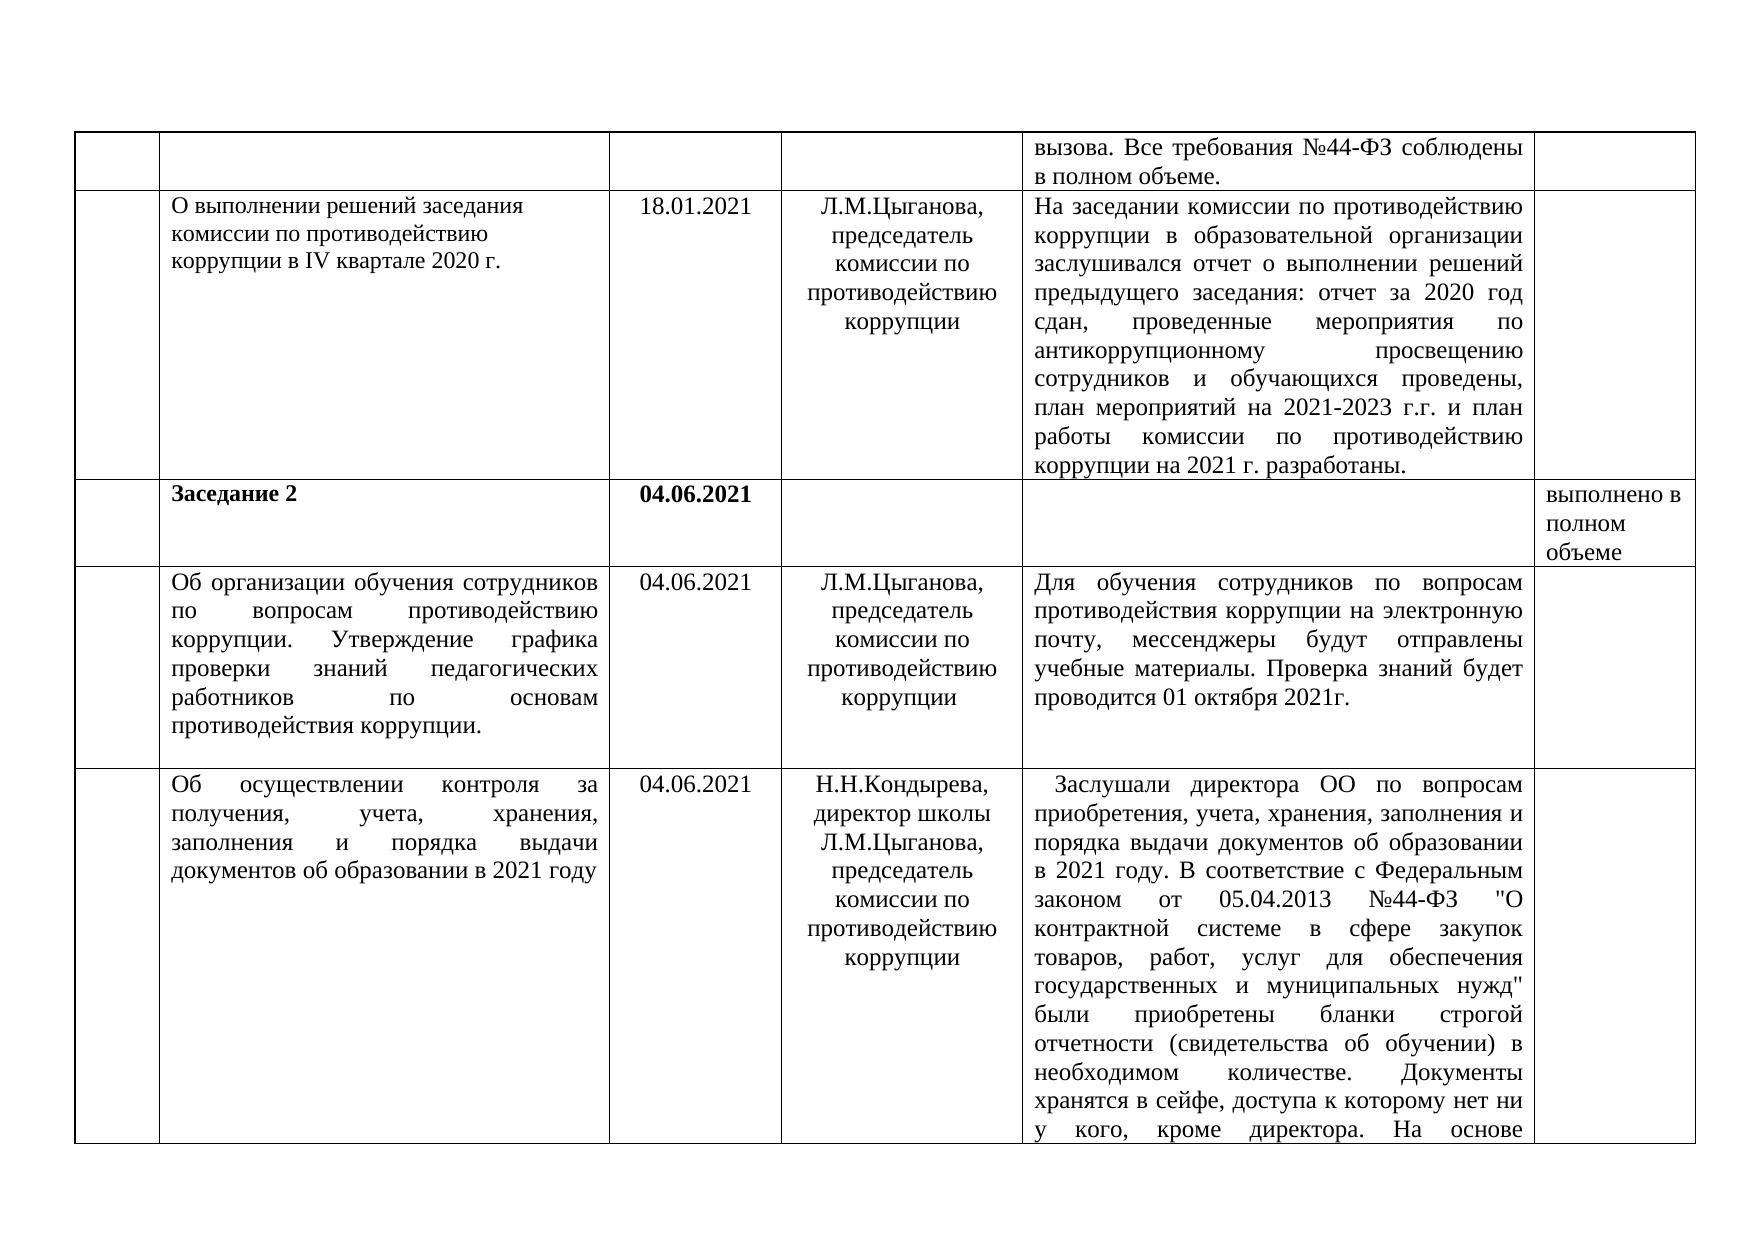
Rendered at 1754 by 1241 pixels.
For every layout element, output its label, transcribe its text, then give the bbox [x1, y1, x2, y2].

table_cell 04.06.2021 [610, 769, 781, 1143]
table_cell Об осуществлении контроля за получения, учета, хранения, заполнения и порядка выдачи документов об образовании в 2021 году [160, 769, 609, 1143]
table_cell [1023, 480, 1534, 566]
table_cell [1535, 567, 1695, 768]
table_cell [76, 769, 159, 1143]
table_cell На заседании комиссии по противодействию коррупции в образовательной организации заслушивался отчет о выполнении решений предыдущего заседания: отчет за 2020 год сдан, проведенные мероприятия по антикоррупционному просвещению сотрудников и обучающихся проведены, план мероприятий на 2021-2023 г.г. и план работы комиссии по противодействию коррупции на 2021 г. разработаны. [1023, 191, 1534, 478]
table_cell 18.01.2021 [610, 191, 781, 478]
table_cell [1535, 133, 1695, 190]
table_cell Заслушали директора ОО по вопросам приобретения, учета, хранения, заполнения и порядка выдачи документов об образовании в 2021 году. В соответствие с Федеральным законом от 05.04.2013 №44-ФЗ "О контрактной системе в сфере закупок товаров, работ, услуг для обеспечения государственных и муниципальных нужд" были приобретены бланки строгой отчетности (свидетельства об обучении) в необходимом количестве. Документы хранятся в сейфе, доступа к которому нет ни у кого, кроме директора. На основе [1023, 769, 1534, 1143]
table_cell Об организации обучения сотрудников по вопросам противодействию коррупции. Утверждение графика проверки знаний педагогических работников по основам противодействия коррупции. [160, 567, 609, 768]
table_cell выполнено в полном объеме [1535, 480, 1695, 566]
table_cell Л.М.Цыганова, председатель комиссии по противодействию коррупции [782, 567, 1022, 768]
table_cell [76, 567, 159, 768]
table_cell Заседание 2 [160, 480, 609, 566]
table_cell [160, 133, 609, 190]
table_cell [610, 133, 781, 190]
table_cell Л.М.Цыганова, председатель комиссии по противодействию коррупции [782, 191, 1022, 478]
table_cell [782, 480, 1022, 566]
table_cell [76, 191, 159, 478]
table_cell Н.Н.Кондырева, директор школы Л.М.Цыганова, председатель комиссии по противодействию коррупции [782, 769, 1022, 1143]
table_cell 04.06.2021 [610, 480, 781, 566]
table_cell [782, 133, 1022, 190]
table_cell 04.06.2021 [610, 567, 781, 768]
table_cell [76, 480, 159, 566]
table_cell [1535, 191, 1695, 478]
table_cell Для обучения сотрудников по вопросам противодействия коррупции на электронную почту, мессенджеры будут отправлены учебные материалы. Проверка знаний будет проводится 01 октября 2021г. [1023, 567, 1534, 768]
table_cell [1535, 769, 1695, 1143]
table_cell О выполнении решений заседания комиссии по противодействию коррупции в IV квартале 2020 г. [160, 191, 609, 478]
table_cell [76, 133, 159, 190]
table_cell вызова. Все требования №44-ФЗ соблюдены в полном объеме. [1023, 133, 1534, 190]
